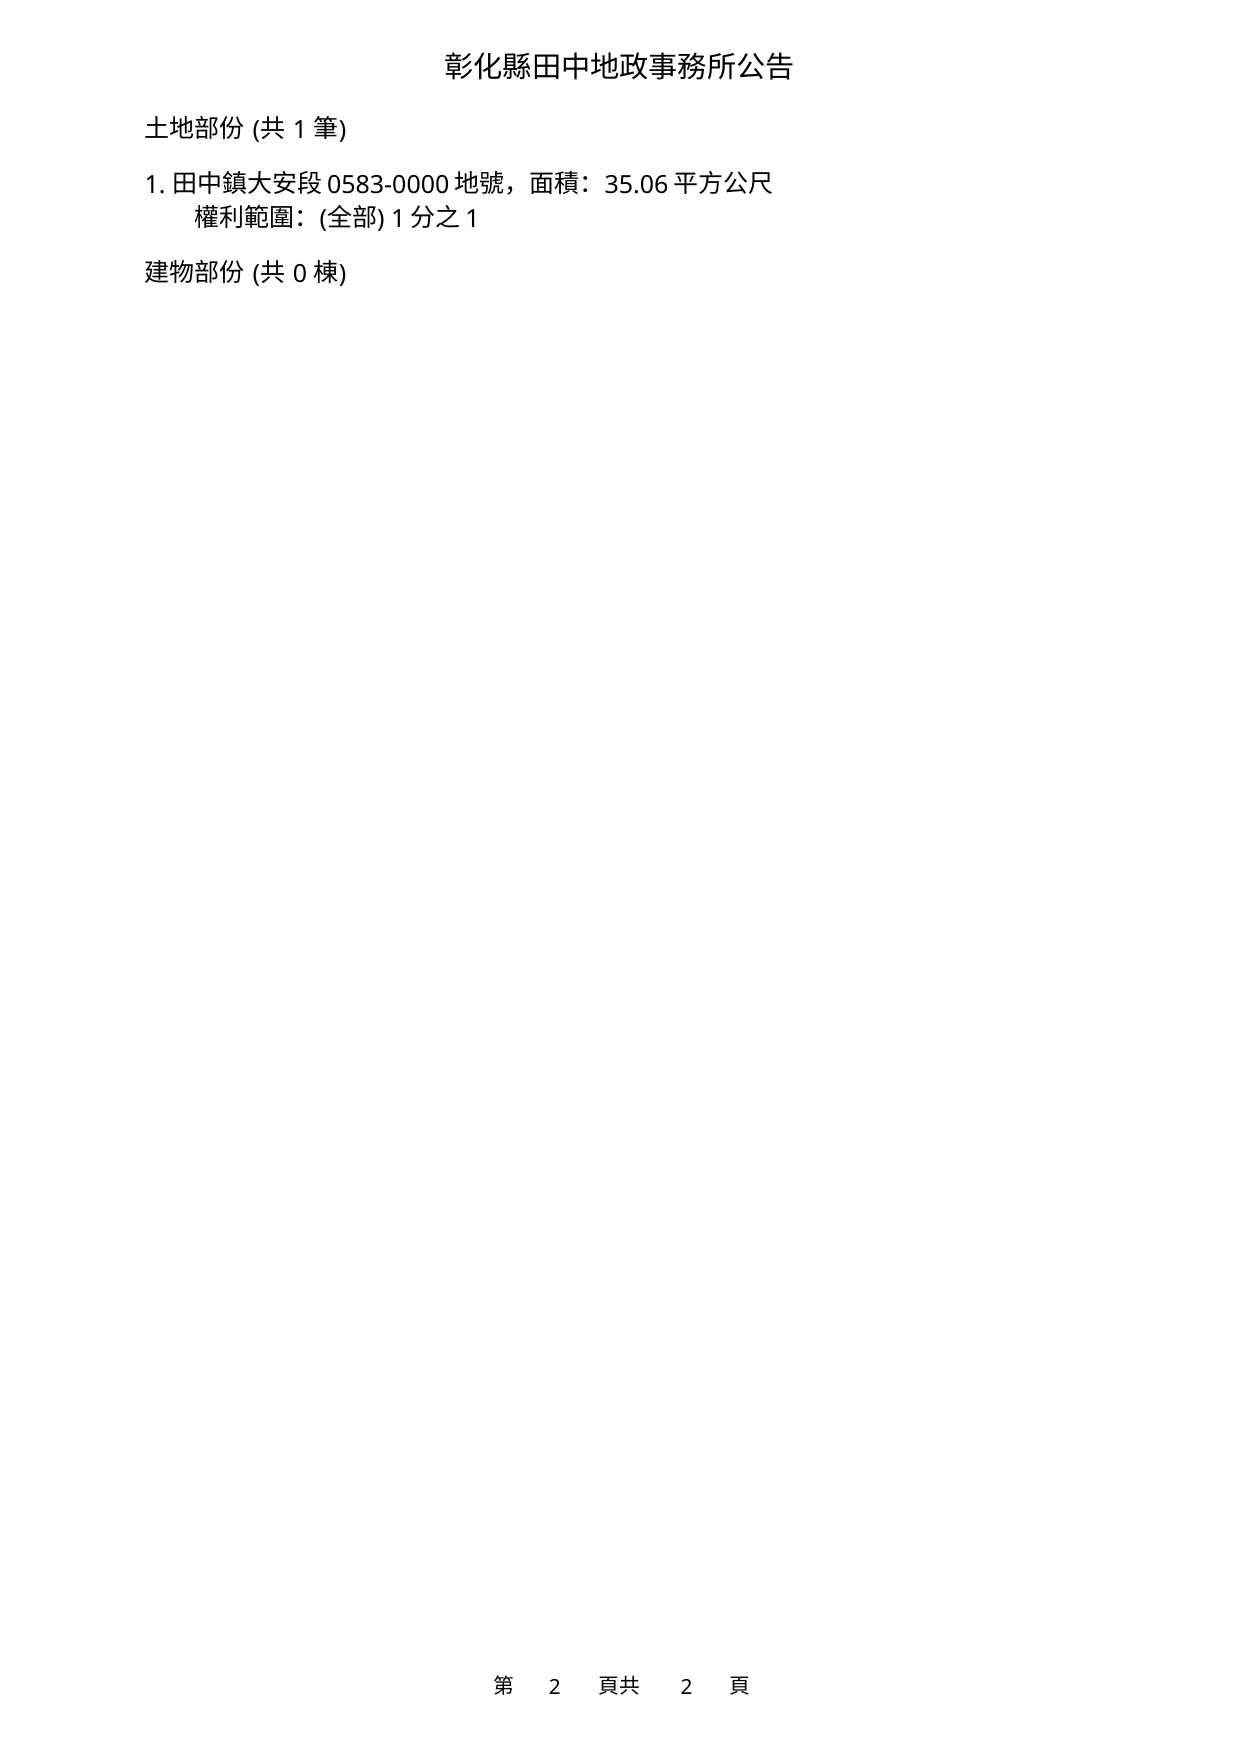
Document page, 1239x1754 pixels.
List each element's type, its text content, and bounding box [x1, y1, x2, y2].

table_header [483, 0, 523, 41]
table_cell [760, 1666, 1177, 1707]
table_cell 2 [653, 1666, 719, 1707]
table_cell [0, 41, 62, 94]
table_cell 建物部份 (共 0 棟) [62, 239, 1177, 310]
table_cell 彰化縣田中地政事務所公告 [62, 41, 1177, 94]
table_cell [1177, 1666, 1239, 1707]
table_cell [760, 310, 1177, 1666]
table_header [760, 0, 1177, 41]
table_cell [1177, 41, 1239, 94]
table_cell [0, 1666, 62, 1707]
table_cell [524, 310, 585, 1666]
table_cell 頁 [720, 1666, 760, 1707]
table_header [720, 0, 760, 41]
table_header [585, 0, 653, 41]
table_header [524, 0, 585, 41]
table_cell [483, 310, 523, 1666]
table_cell [1177, 310, 1239, 1666]
table_cell [1177, 166, 1239, 238]
table_header [653, 0, 719, 41]
table_cell [62, 310, 483, 1666]
table_cell [0, 310, 62, 1666]
table_header [0, 0, 62, 41]
table_cell 第 [483, 1666, 523, 1707]
table_header [1177, 0, 1239, 41]
table_cell 2 [524, 1666, 585, 1707]
table_cell [585, 310, 653, 1666]
table_cell [1177, 239, 1239, 310]
table_cell 頁共 [585, 1666, 653, 1707]
table_cell [0, 166, 62, 238]
table_cell 1. 田中鎮大安段0583-0000地號，面積：35.06平方公尺 權利範圍：(全部) 1分之1 [62, 166, 1177, 238]
table_header [62, 0, 483, 41]
table_cell 土地部份 (共 1 筆) [62, 95, 1177, 166]
table_cell [0, 95, 62, 166]
table_cell [1177, 95, 1239, 166]
table_cell [720, 310, 760, 1666]
table_cell [62, 1666, 483, 1707]
table_cell [653, 310, 719, 1666]
table_cell [0, 239, 62, 310]
